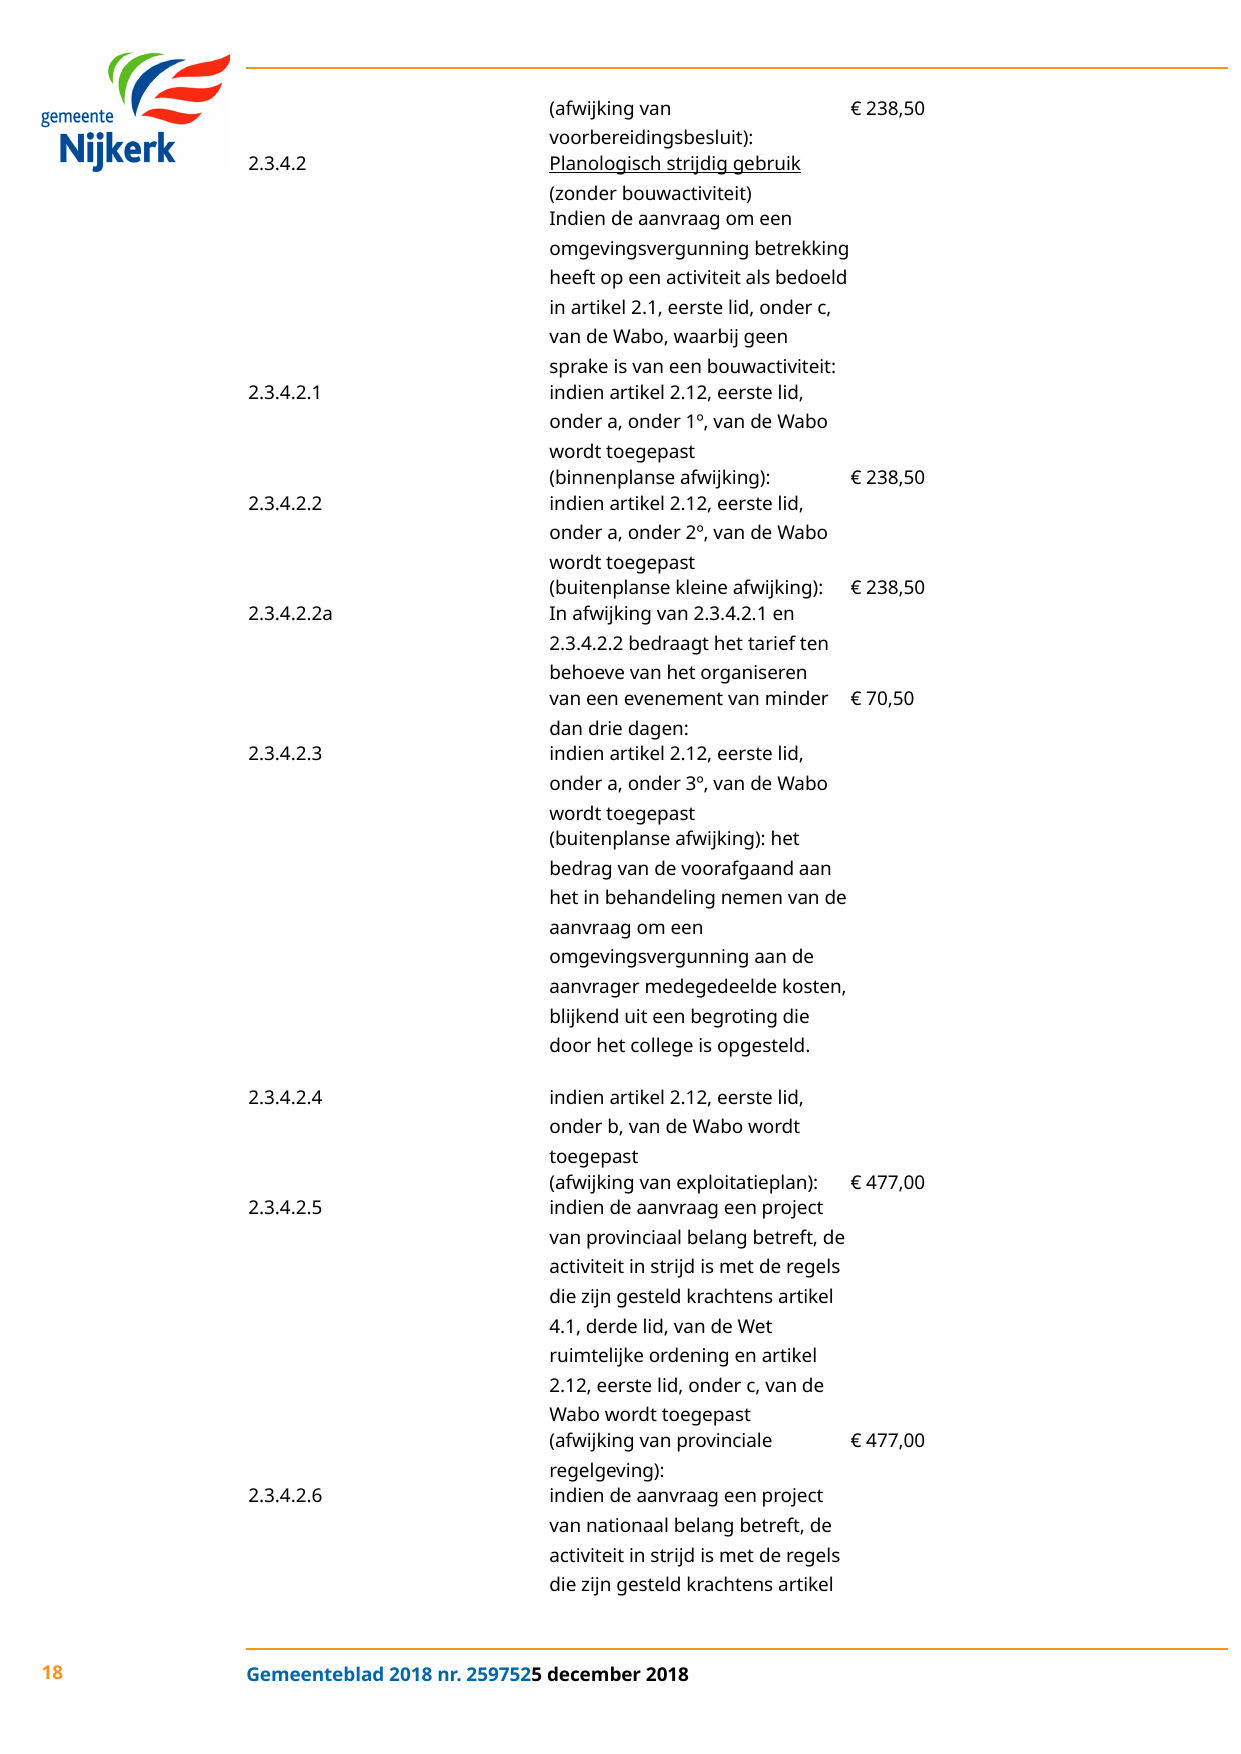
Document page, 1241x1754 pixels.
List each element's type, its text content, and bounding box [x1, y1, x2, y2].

table_cell (buitenplanse kleine afwijking): [549, 575, 850, 600]
table_cell 2.3.4.2.4 [248, 1084, 549, 1169]
table_cell indien de aanvraag een project van provinciaal belang betreft, de activiteit in strijd is met de regels die zijn gesteld krachtens artikel 4.1, derde lid, van de Wet ruimtelijke ordening en artikel 2.12, eerste lid, onder c, van de Wabo wordt toegepast [549, 1195, 850, 1427]
table_cell € 477,00 [850, 1169, 1152, 1194]
table_cell Indien de aanvraag om een omgevingsvergunning betrekking heeft op een activiteit als bedoeld in artikel 2.1, eerste lid, onder c, van de Wabo, waarbij geen sprake is van een bouwactiviteit: [549, 205, 850, 379]
table_cell [248, 205, 549, 379]
table_cell 2.3.4.2.1 [248, 379, 549, 464]
table_cell [850, 1483, 1152, 1597]
table_cell (afwijking van exploitatieplan): [549, 1169, 850, 1194]
table_cell € 238,50 [850, 95, 1152, 150]
table_cell [248, 575, 549, 600]
table_cell indien artikel 2.12, eerste lid, onder a, onder 1º, van de Wabo wordt toegepast [549, 379, 850, 464]
table_cell (afwijking van voorbereidingsbesluit): [549, 95, 850, 150]
picture [41, 47, 231, 172]
table_cell 2.3.4.2.2a [248, 600, 549, 685]
table_cell [850, 825, 1152, 1058]
table_cell indien artikel 2.12, eerste lid, onder a, onder 2º, van de Wabo wordt toegepast [549, 490, 850, 574]
table_cell 2.3.4.2.5 [248, 1195, 549, 1427]
table_cell [248, 825, 549, 1058]
table_cell [248, 685, 549, 741]
table_cell 2.3.4.2.2 [248, 490, 549, 574]
table_cell Planologisch strijdig gebruik (zonder bouwactiviteit) [549, 150, 850, 205]
table_cell In afwijking van 2.3.4.2.1 en 2.3.4.2.2 bedraagt het tarief ten behoeve van het organiseren [549, 600, 850, 685]
table_cell [248, 95, 549, 150]
table_cell € 238,50 [850, 464, 1152, 490]
table_cell van een evenement van minder dan drie dagen: [549, 685, 850, 741]
table_cell indien artikel 2.12, eerste lid, onder b, van de Wabo wordt toegepast [549, 1084, 850, 1169]
table_cell (binnenplanse afwijking): [549, 464, 850, 490]
table_cell [850, 379, 1152, 464]
table_cell [850, 1084, 1152, 1169]
table_cell [850, 1058, 1152, 1084]
table_cell [850, 150, 1152, 205]
table_cell [850, 741, 1152, 825]
table_cell (afwijking van provinciale regelgeving): [549, 1428, 850, 1483]
table_cell € 70,50 [850, 685, 1152, 741]
table_cell 2.3.4.2.3 [248, 741, 549, 825]
table_cell indien artikel 2.12, eerste lid, onder a, onder 3º, van de Wabo wordt toegepast [549, 741, 850, 825]
table_cell [850, 205, 1152, 379]
table_cell [850, 1195, 1152, 1427]
table_cell [248, 1058, 549, 1084]
table_cell [850, 600, 1152, 685]
table_cell [248, 1169, 549, 1194]
table_cell € 477,00 [850, 1428, 1152, 1483]
table_cell 2.3.4.2.6 [248, 1483, 549, 1597]
table_cell 2.3.4.2 [248, 150, 549, 205]
table_cell (buitenplanse afwijking): het bedrag van de voorafgaand aan het in behandeling nemen van de aanvraag om een omgevingsvergunning aan de aanvrager medegedeelde kosten, blijkend uit een begroting die door het college is opgesteld. [549, 825, 850, 1058]
table_cell [549, 1058, 850, 1084]
table_cell € 238,50 [850, 575, 1152, 600]
table_cell [248, 1428, 549, 1483]
table_cell [248, 464, 549, 490]
table_cell [850, 490, 1152, 574]
table_cell indien de aanvraag een project van nationaal belang betreft, de activiteit in strijd is met de regels die zijn gesteld krachtens artikel [549, 1483, 850, 1597]
